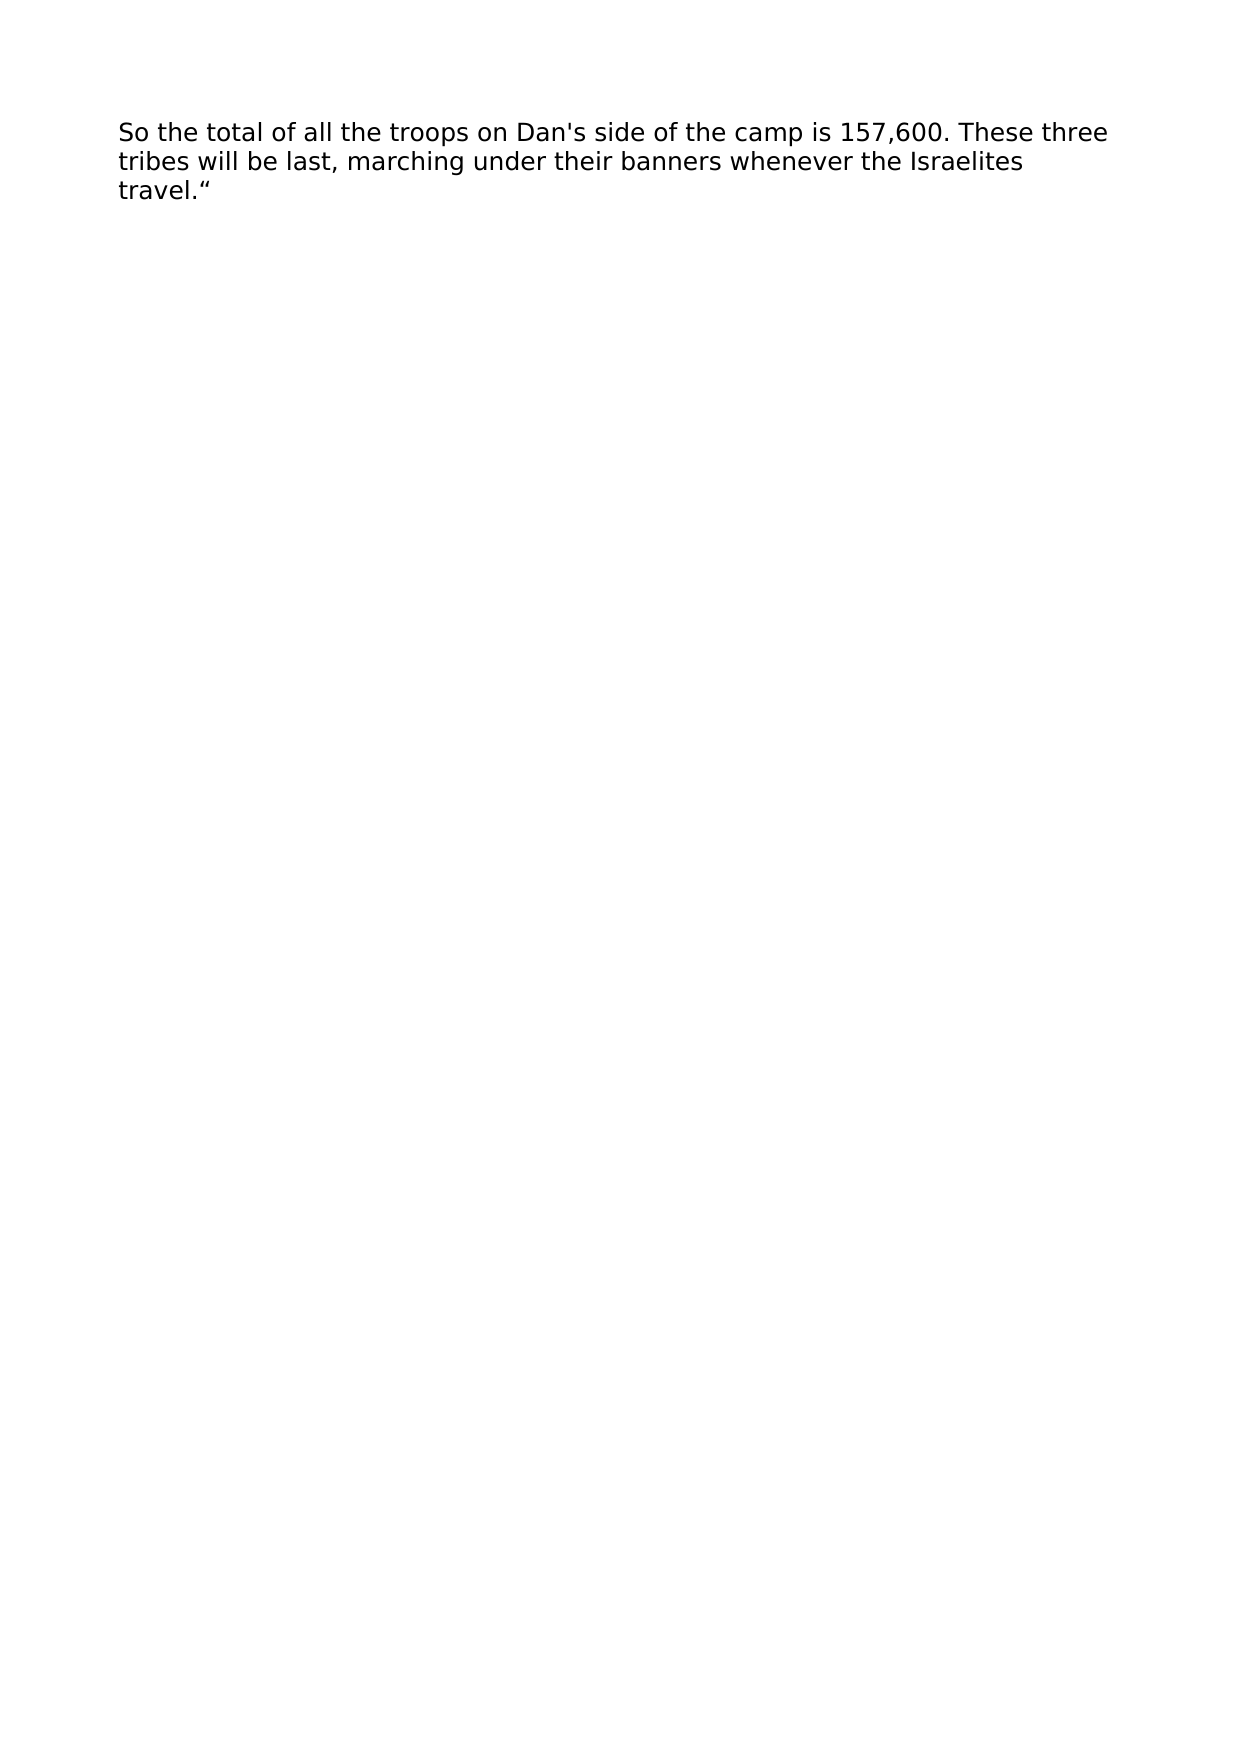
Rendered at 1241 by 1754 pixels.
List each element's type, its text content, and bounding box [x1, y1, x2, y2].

text So the total of all the troops on Dan's side of the camp is 157,600. These three tribes will be last, marching under their banners whenever the Israelites travel.“ [118, 118, 1122, 206]
